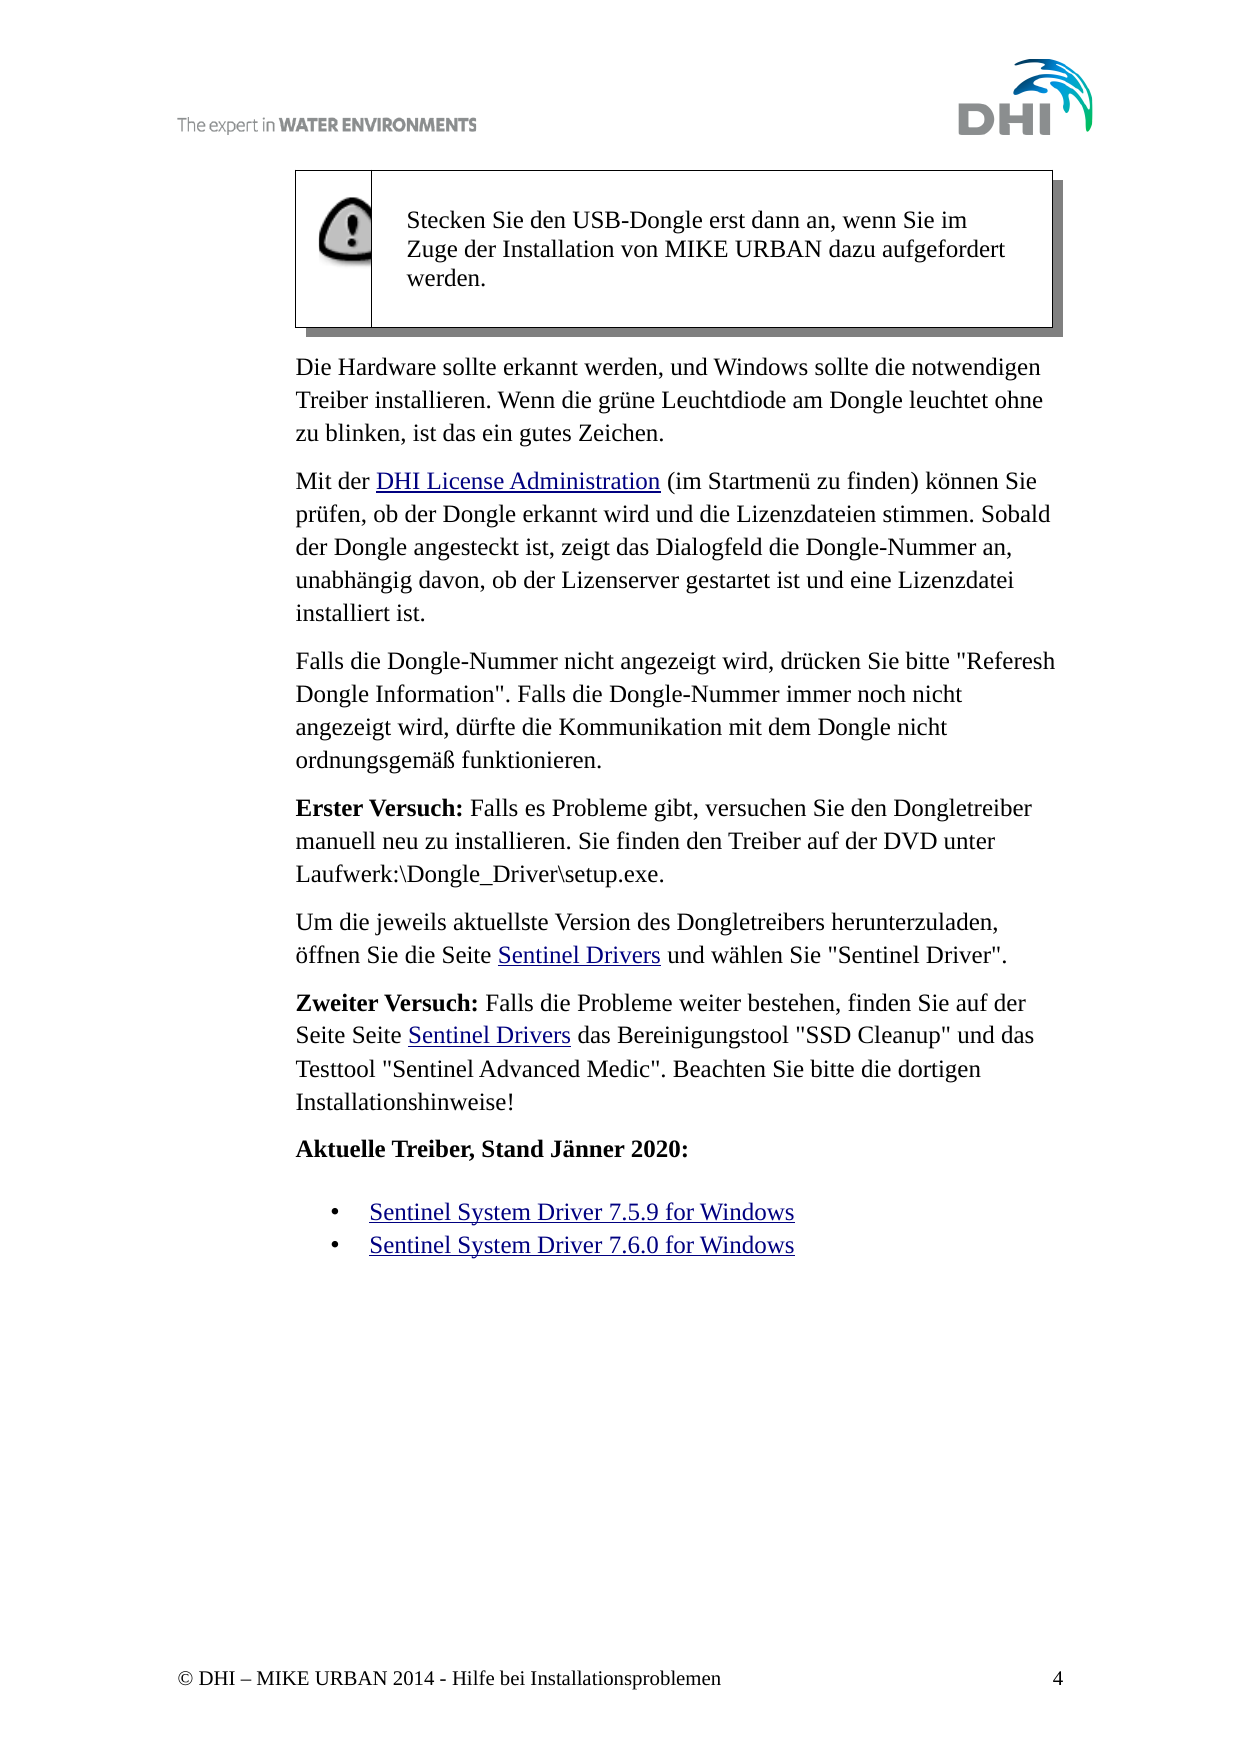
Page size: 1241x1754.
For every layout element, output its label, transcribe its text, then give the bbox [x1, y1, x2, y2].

picture [318, 193, 371, 269]
text Um die jeweils aktuellste Version des Dongletreibers herunterzuladen, öffnen Sie die Seite Sentinel Drivers und wählen Sie "Sentinel Driver". [295, 907, 1063, 968]
text Falls die Dongle-Nummer nicht angezeigt wird, drücken Sie bitte "Referesh Dongle Information". Falls die Dongle-Nummer immer noch nicht angezeigt wird, dürfte die Kommunikation mit dem Dongle nicht ordnungsgemäß funktionieren. [295, 646, 1063, 774]
table_header [296, 171, 371, 327]
picture [177, 117, 477, 135]
picture [958, 59, 1093, 135]
text Zweiter Versuch: Falls die Probleme weiter bestehen, finden Sie auf der Seite Seite Sentinel Drivers das Bereinigungstool "SSD Cleanup" und das Testtool "Sentinel Advanced Medic". Beachten Sie bitte die dortigen Installationshinweise! [295, 988, 1063, 1115]
text Erster Versuch: Falls es Probleme gibt, versuchen Sie den Dongletreiber manuell neu zu installieren. Sie finden den Treiber auf der DVD unter Laufwerk:\Dongle_Driver\setup.exe. [295, 793, 1063, 888]
list Sentinel System Driver 7.5.9 for Windows [339, 1197, 1063, 1226]
text Die Hardware sollte erkannt werden, und Windows sollte die notwendigen Treiber installieren. Wenn die grüne Leuchtdiode am Dongle leuchtet ohne zu blinken, ist das ein gutes Zeichen. [295, 352, 1063, 447]
list Sentinel System Driver 7.6.0 for Windows [339, 1230, 1063, 1259]
table_header Stecken Sie den USB-Dongle erst dann an, wenn Sie im Zuge der Installation von MIKE URBAN dazu aufgefordert werden. [372, 171, 1052, 327]
text Aktuelle Treiber, Stand Jänner 2020: [295, 1134, 1063, 1163]
text Mit der DHI License Administration (im Startmenü zu finden) können Sie prüfen, ob der Dongle erkannt wird und die Lizenzdateien stimmen. Sobald der Dongle angesteckt ist, zeigt das Dialogfeld die Dongle-Nummer an, unabhängig davon, ob der Lizenserver gestartet ist und eine Lizenzdatei installiert ist. [295, 466, 1063, 627]
